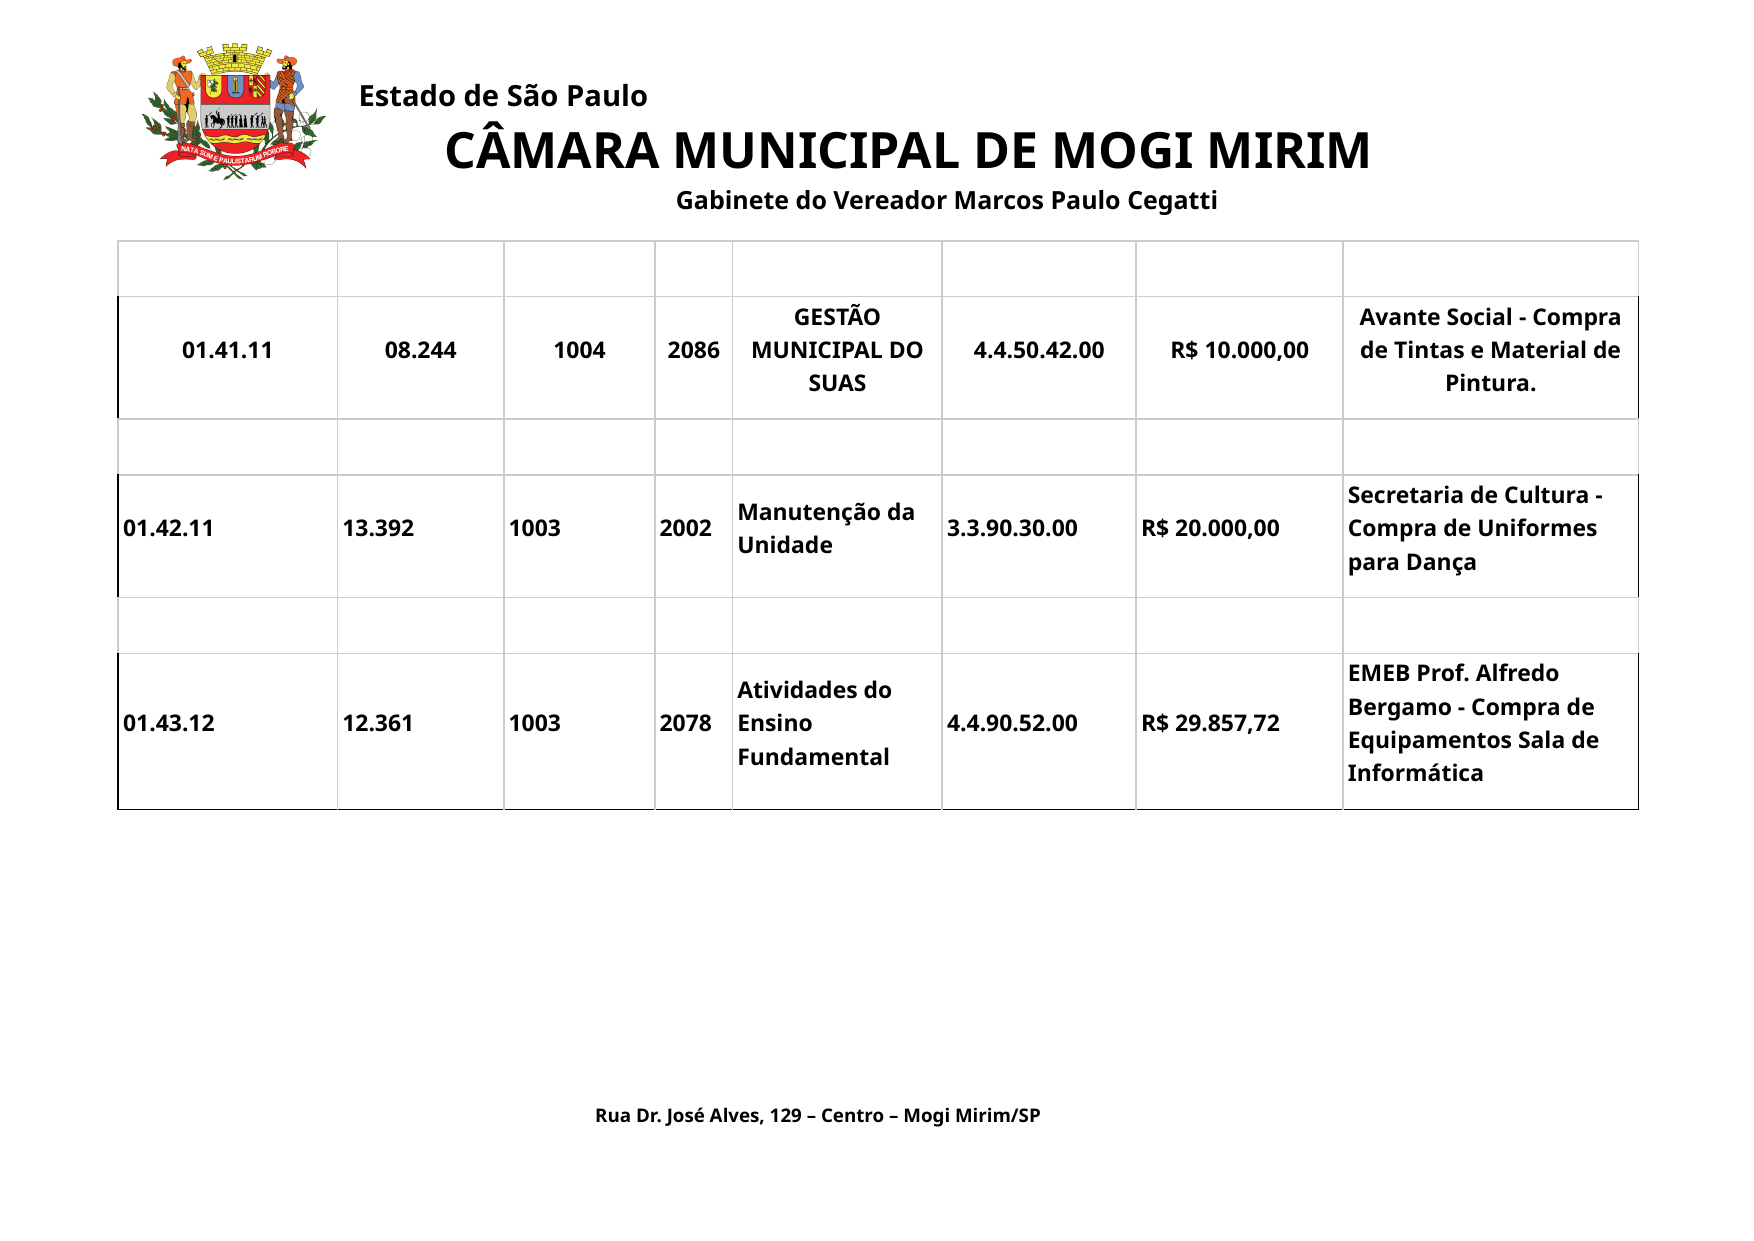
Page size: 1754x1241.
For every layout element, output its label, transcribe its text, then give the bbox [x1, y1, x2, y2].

table_cell 08.244 [338, 297, 503, 418]
table_cell [119, 420, 337, 474]
table_cell [1344, 598, 1638, 652]
table_cell Avante Social - Compra de Tintas e Material de Pintura. [1344, 297, 1638, 418]
table_cell GESTÃO MUNICIPAL DO SUAS [733, 297, 941, 418]
table_cell [338, 242, 503, 296]
table_cell [338, 420, 503, 474]
table_cell [943, 242, 1135, 296]
table_cell Manutenção da Unidade [733, 476, 941, 597]
table_cell 1004 [505, 297, 654, 418]
table_cell [733, 242, 941, 296]
table_cell [505, 242, 654, 296]
table_cell [119, 242, 337, 296]
table_cell [1137, 420, 1342, 474]
table_cell EMEB Prof. Alfredo Bergamo - Compra de Equipamentos Sala de Informática [1344, 654, 1638, 808]
table_cell [656, 242, 732, 296]
table_cell R$ 29.857,72 [1137, 654, 1342, 808]
table_cell [1137, 242, 1342, 296]
table_cell R$ 20.000,00 [1137, 476, 1342, 597]
table_cell 4.4.90.52.00 [943, 654, 1135, 808]
table_cell [119, 598, 337, 652]
table_cell [733, 420, 941, 474]
table_cell [505, 420, 654, 474]
table_cell 4.4.50.42.00 [943, 297, 1135, 418]
table_cell [1344, 242, 1638, 296]
table_cell [338, 598, 503, 652]
table_cell 2078 [656, 654, 732, 808]
table_cell [1344, 420, 1638, 474]
table_cell 01.41.11 [119, 297, 337, 418]
table_cell 2086 [656, 297, 732, 418]
table_cell 1003 [505, 476, 654, 597]
table_cell R$ 10.000,00 [1137, 297, 1342, 418]
table_cell 13.392 [338, 476, 503, 597]
table_cell Secretaria de Cultura - Compra de Uniformes para Dança [1344, 476, 1638, 597]
table_cell [656, 420, 732, 474]
table_cell 3.3.90.30.00 [943, 476, 1135, 597]
table_cell [733, 598, 941, 652]
table_cell [1137, 598, 1342, 652]
table_cell 1003 [505, 654, 654, 808]
picture [118, 31, 348, 192]
table_cell 12.361 [338, 654, 503, 808]
table_cell Atividades do Ensino Fundamental [733, 654, 941, 808]
table_cell 01.42.11 [119, 476, 337, 597]
table_cell [656, 598, 732, 652]
table_cell [505, 598, 654, 652]
table_cell [943, 420, 1135, 474]
table_cell 2002 [656, 476, 732, 597]
table_cell 01.43.12 [119, 654, 337, 808]
table_cell [943, 598, 1135, 652]
